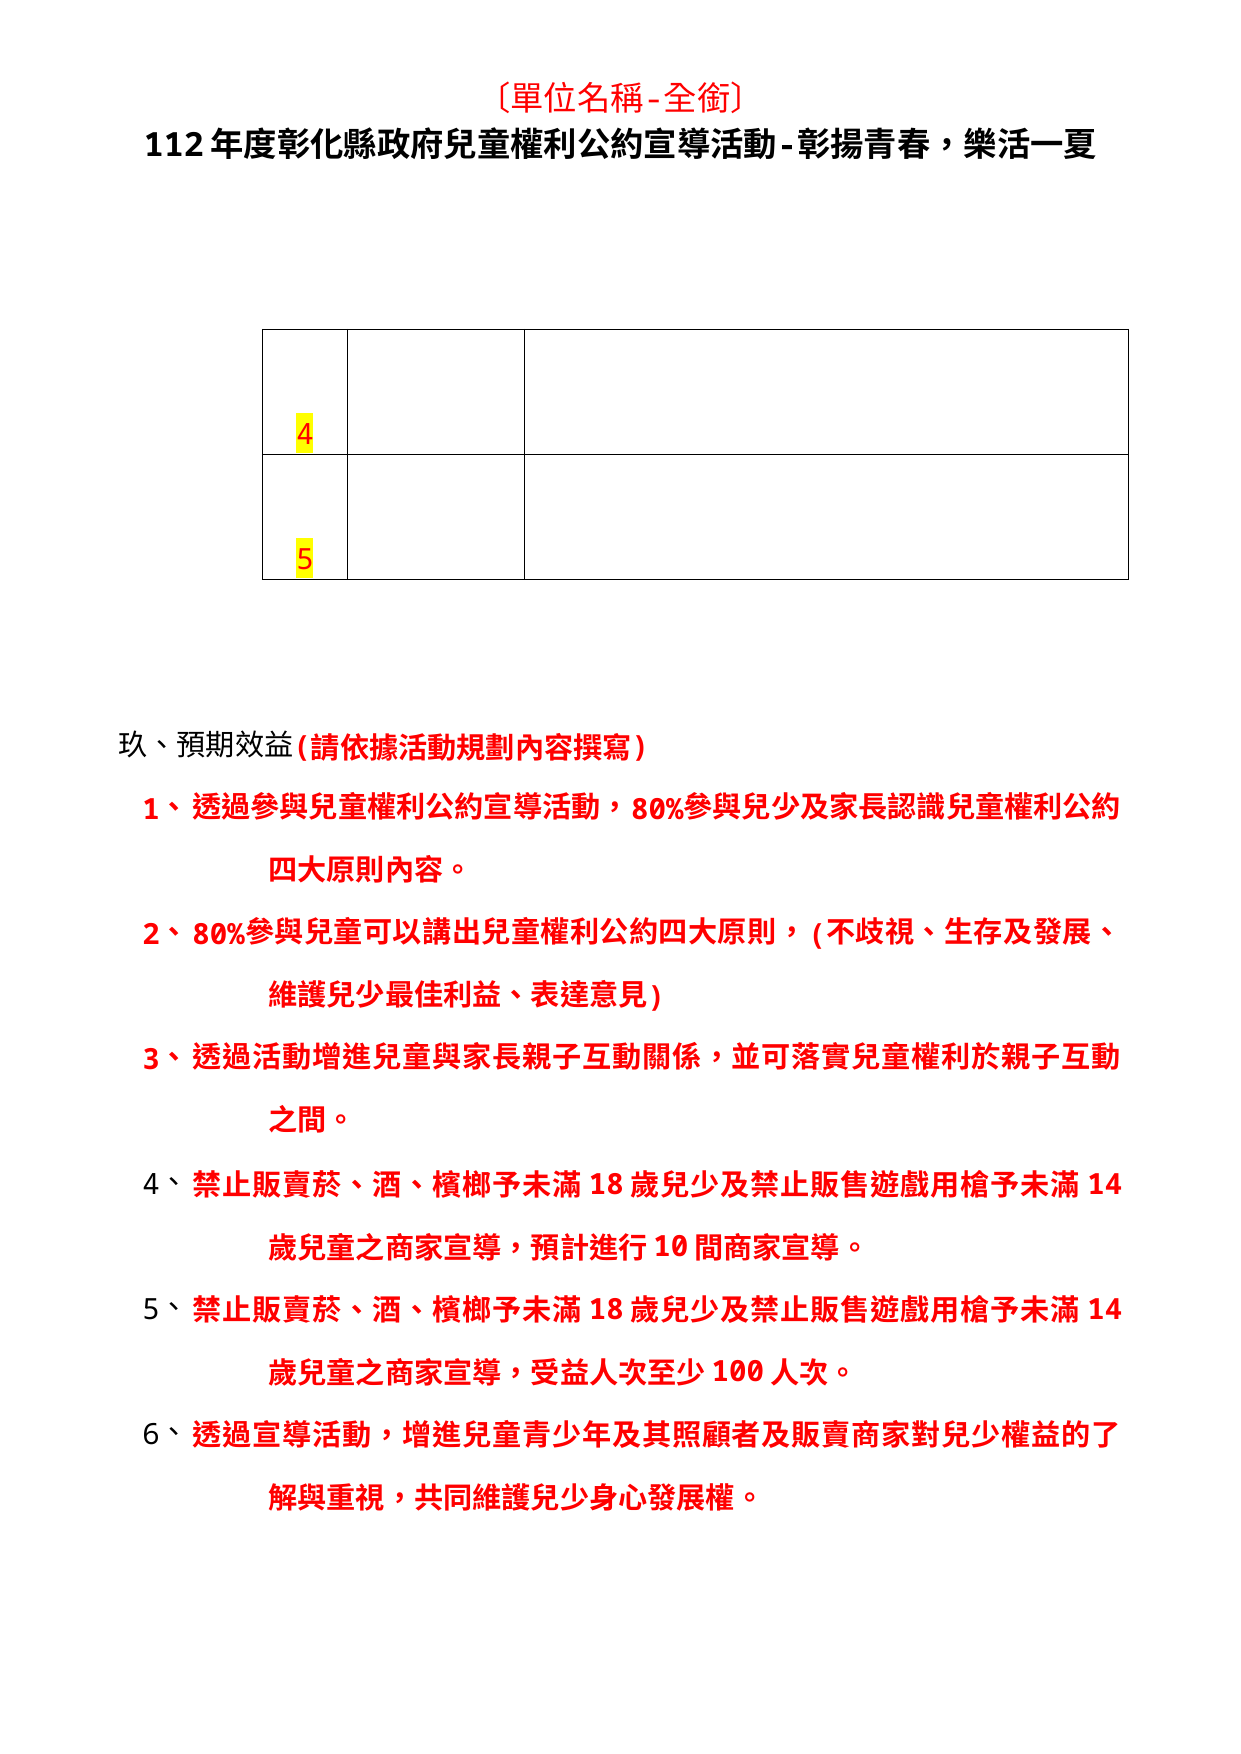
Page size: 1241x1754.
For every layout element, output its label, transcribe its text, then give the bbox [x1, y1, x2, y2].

list 透過參與兒童權利公約宣導活動，80%參與兒少及家長認識兒童權利公約四大原則內容。 [142, 766, 1122, 891]
table_cell 5 [263, 455, 347, 579]
list 透過宣導活動，增進兒童青少年及其照顧者及販賣商家對兒少權益的了解與重視，共同維護兒少身心發展權。 [142, 1391, 1122, 1516]
table_cell [348, 455, 524, 579]
table_cell [348, 330, 524, 454]
list 禁止販賣菸、酒、檳榔予未滿18歲兒少及禁止販售遊戲用槍予未滿14歲兒童之商家宣導，受益人次至少100人次。 [142, 1266, 1122, 1391]
list 透過活動增進兒童與家長親子互動關係，並可落實兒童權利於親子互動之間。 [142, 1016, 1122, 1141]
table_cell 4 [263, 330, 347, 454]
table_cell [525, 455, 1128, 579]
table_cell [525, 330, 1128, 454]
list 80%參與兒童可以講出兒童權利公約四大原則，(不歧視、生存及發展、維護兒少最佳利益、表達意見) [142, 891, 1122, 1016]
list 禁止販賣菸、酒、檳榔予未滿18歲兒少及禁止販售遊戲用槍予未滿14歲兒童之商家宣導，預計進行10間商家宣導。 [142, 1141, 1122, 1266]
list 預期效益(請依據活動規劃內容撰寫) [118, 704, 1122, 766]
